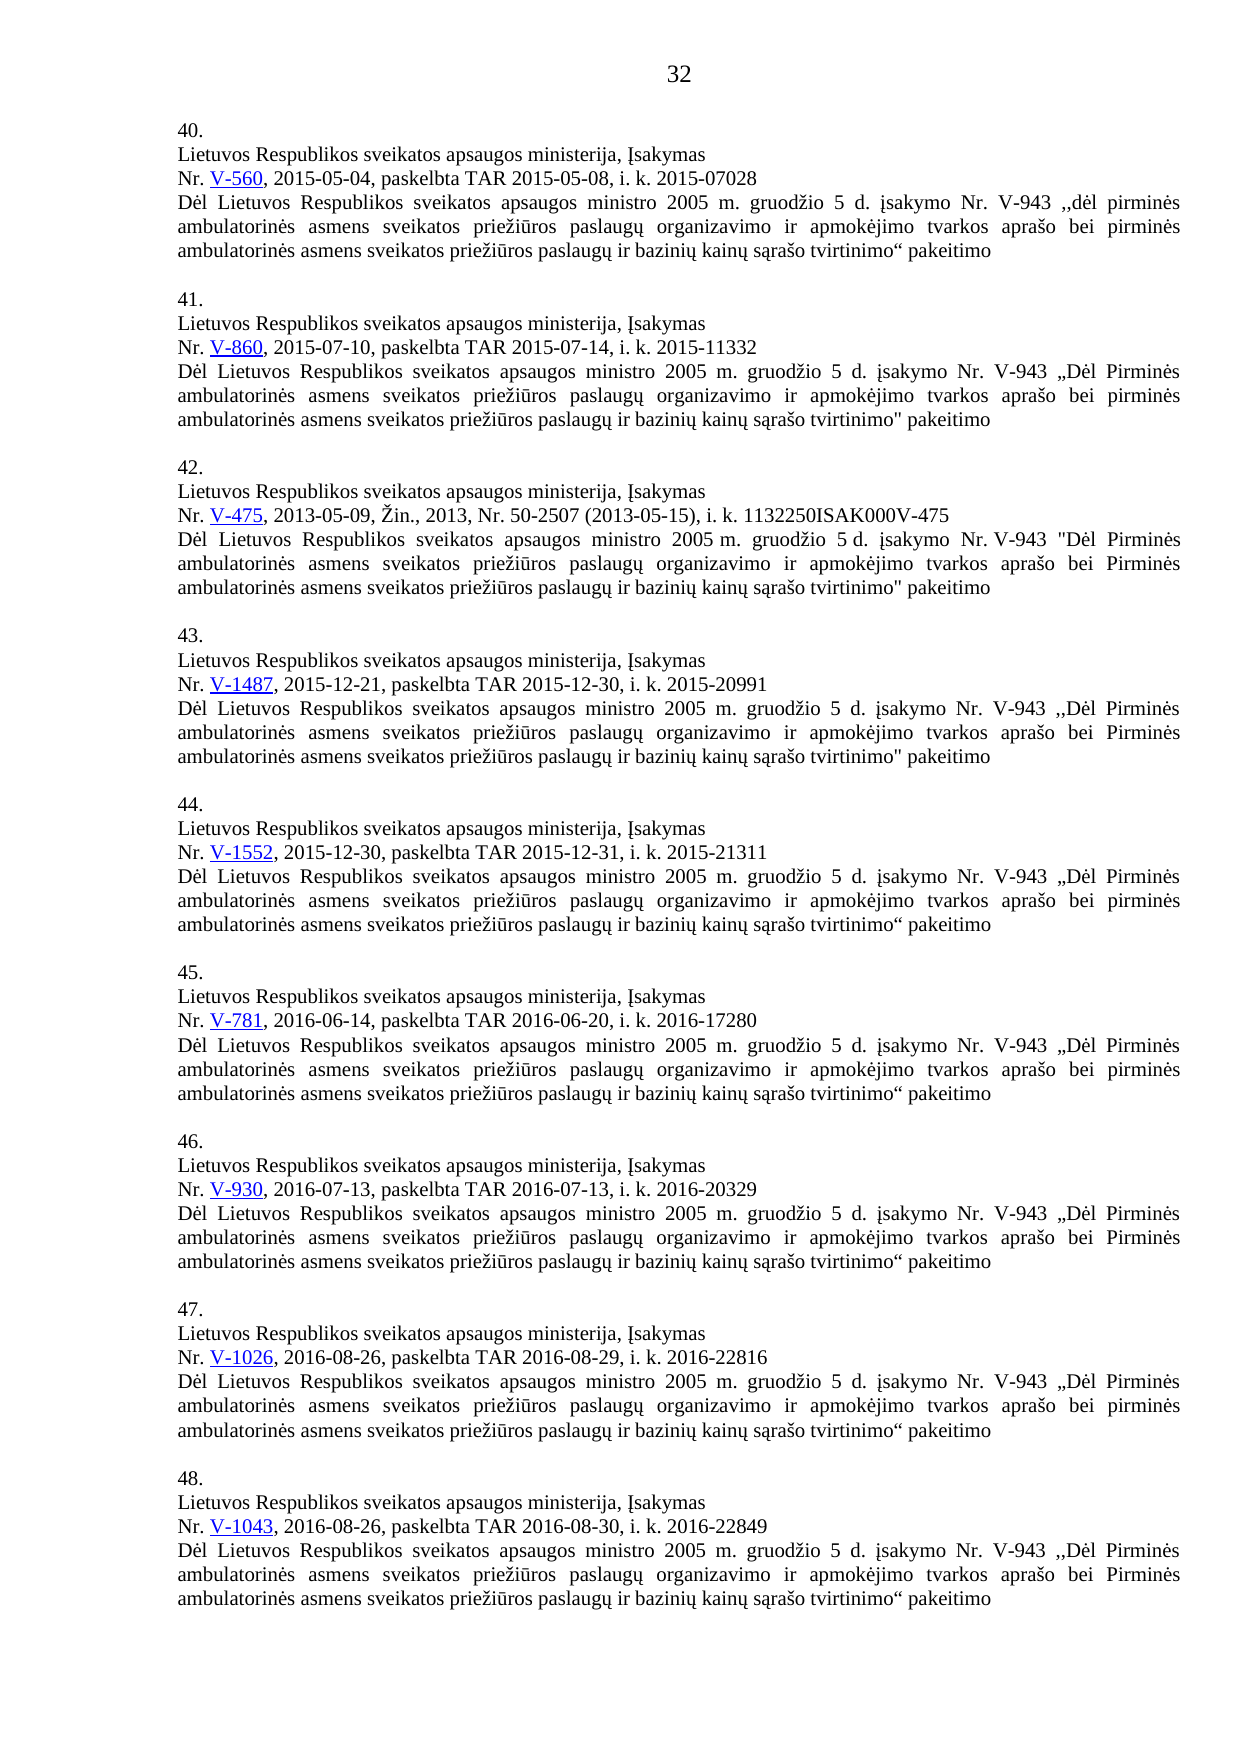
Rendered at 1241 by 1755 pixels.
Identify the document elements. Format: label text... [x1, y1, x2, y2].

text Dėl Lietuvos Respublikos sveikatos apsaugos ministro 2005 m. gruodžio 5 d. įsakymo Nr. V-943 „Dėl Pirminės ambulatorinės asmens sveikatos priežiūros paslaugų organizavimo ir apmokėjimo tvarkos aprašo bei pirminės ambulatorinės asmens sveikatos priežiūros paslaugų ir bazinių kainų sąrašo tvirtinimo“ pakeitimo [177, 1369, 1181, 1442]
text Nr. V-1487, 2015-12-21, paskelbta TAR 2015-12-30, i. k. 2015-20991 [177, 672, 1181, 696]
text Dėl Lietuvos Respublikos sveikatos apsaugos ministro 2005 m. gruodžio 5 d. įsakymo Nr. V-943 „Dėl Pirminės ambulatorinės asmens sveikatos priežiūros paslaugų organizavimo ir apmokėjimo tvarkos aprašo bei Pirminės ambulatorinės asmens sveikatos priežiūros paslaugų ir bazinių kainų sąrašo tvirtinimo“ pakeitimo [177, 1201, 1181, 1273]
text Lietuvos Respublikos sveikatos apsaugos ministerija, Įsakymas [177, 816, 1181, 840]
text Nr. V-475, 2013-05-09, Žin., 2013, Nr. 50-2507 (2013-05-15), i. k. 1132250ISAK000V-475 [177, 503, 1181, 527]
text Lietuvos Respublikos sveikatos apsaugos ministerija, Įsakymas [177, 1490, 1181, 1514]
text Lietuvos Respublikos sveikatos apsaugos ministerija, Įsakymas [177, 647, 1181, 672]
text Nr. V-560, 2015-05-04, paskelbta TAR 2015-05-08, i. k. 2015-07028 [177, 166, 1181, 190]
text Lietuvos Respublikos sveikatos apsaugos ministerija, Įsakymas [177, 479, 1181, 503]
text 48. [177, 1466, 1181, 1490]
text Lietuvos Respublikos sveikatos apsaugos ministerija, Įsakymas [177, 984, 1181, 1008]
text 41. [177, 287, 1181, 311]
text 40. [177, 118, 1181, 142]
text Lietuvos Respublikos sveikatos apsaugos ministerija, Įsakymas [177, 1321, 1181, 1345]
text Nr. V-860, 2015-07-10, paskelbta TAR 2015-07-14, i. k. 2015-11332 [177, 335, 1181, 359]
text Nr. V-1043, 2016-08-26, paskelbta TAR 2016-08-30, i. k. 2016-22849 [177, 1514, 1181, 1538]
text Nr. V-1026, 2016-08-26, paskelbta TAR 2016-08-29, i. k. 2016-22816 [177, 1345, 1181, 1369]
text Nr. V-930, 2016-07-13, paskelbta TAR 2016-07-13, i. k. 2016-20329 [177, 1177, 1181, 1201]
text 44. [177, 792, 1181, 816]
text Dėl Lietuvos Respublikos sveikatos apsaugos ministro 2005 m. gruodžio 5 d. įsakymo Nr. V-943 ,,Dėl Pirminės ambulatorinės asmens sveikatos priežiūros paslaugų organizavimo ir apmokėjimo tvarkos aprašo bei Pirminės ambulatorinės asmens sveikatos priežiūros paslaugų ir bazinių kainų sąrašo tvirtinimo“ pakeitimo [177, 1538, 1181, 1610]
text Lietuvos Respublikos sveikatos apsaugos ministerija, Įsakymas [177, 1153, 1181, 1177]
text 43. [177, 623, 1181, 647]
text 46. [177, 1129, 1181, 1153]
text Lietuvos Respublikos sveikatos apsaugos ministerija, Įsakymas [177, 311, 1181, 335]
text Dėl Lietuvos Respublikos sveikatos apsaugos ministro 2005 m. gruodžio 5 d. įsakymo Nr. V-943 ,,Dėl Pirminės ambulatorinės asmens sveikatos priežiūros paslaugų organizavimo ir apmokėjimo tvarkos aprašo bei Pirminės ambulatorinės asmens sveikatos priežiūros paslaugų ir bazinių kainų sąrašo tvirtinimo" pakeitimo [177, 696, 1181, 768]
text Dėl Lietuvos Respublikos sveikatos apsaugos ministro 2005 m. gruodžio 5 d. įsakymo Nr. V-943 ,,dėl pirminės ambulatorinės asmens sveikatos priežiūros paslaugų organizavimo ir apmokėjimo tvarkos aprašo bei pirminės ambulatorinės asmens sveikatos priežiūros paslaugų ir bazinių kainų sąrašo tvirtinimo“ pakeitimo [177, 190, 1181, 262]
text 42. [177, 455, 1181, 479]
text Nr. V-1552, 2015-12-30, paskelbta TAR 2015-12-31, i. k. 2015-21311 [177, 840, 1181, 864]
text Dėl Lietuvos Respublikos sveikatos apsaugos ministro 2005 m. gruodžio 5 d. įsakymo Nr. V-943 „Dėl Pirminės ambulatorinės asmens sveikatos priežiūros paslaugų organizavimo ir apmokėjimo tvarkos aprašo bei pirminės ambulatorinės asmens sveikatos priežiūros paslaugų ir bazinių kainų sąrašo tvirtinimo“ pakeitimo [177, 1032, 1181, 1105]
text Dėl Lietuvos Respublikos sveikatos apsaugos ministro 2005 m. gruodžio 5 d. įsakymo Nr. V-943 „Dėl Pirminės ambulatorinės asmens sveikatos priežiūros paslaugų organizavimo ir apmokėjimo tvarkos aprašo bei pirminės ambulatorinės asmens sveikatos priežiūros paslaugų ir bazinių kainų sąrašo tvirtinimo" pakeitimo [177, 359, 1181, 431]
text Dėl Lietuvos Respublikos sveikatos apsaugos ministro 2005 m. gruodžio 5 d. įsakymo Nr. V-943 "Dėl Pirminės ambulatorinės asmens sveikatos priežiūros paslaugų organizavimo ir apmokėjimo tvarkos aprašo bei Pirminės ambulatorinės asmens sveikatos priežiūros paslaugų ir bazinių kainų sąrašo tvirtinimo" pakeitimo [177, 527, 1181, 599]
text Lietuvos Respublikos sveikatos apsaugos ministerija, Įsakymas [177, 142, 1181, 166]
text Dėl Lietuvos Respublikos sveikatos apsaugos ministro 2005 m. gruodžio 5 d. įsakymo Nr. V-943 „Dėl Pirminės ambulatorinės asmens sveikatos priežiūros paslaugų organizavimo ir apmokėjimo tvarkos aprašo bei pirminės ambulatorinės asmens sveikatos priežiūros paslaugų ir bazinių kainų sąrašo tvirtinimo“ pakeitimo [177, 864, 1181, 936]
text Nr. V-781, 2016-06-14, paskelbta TAR 2016-06-20, i. k. 2016-17280 [177, 1008, 1181, 1032]
text 45. [177, 960, 1181, 984]
text 47. [177, 1297, 1181, 1321]
